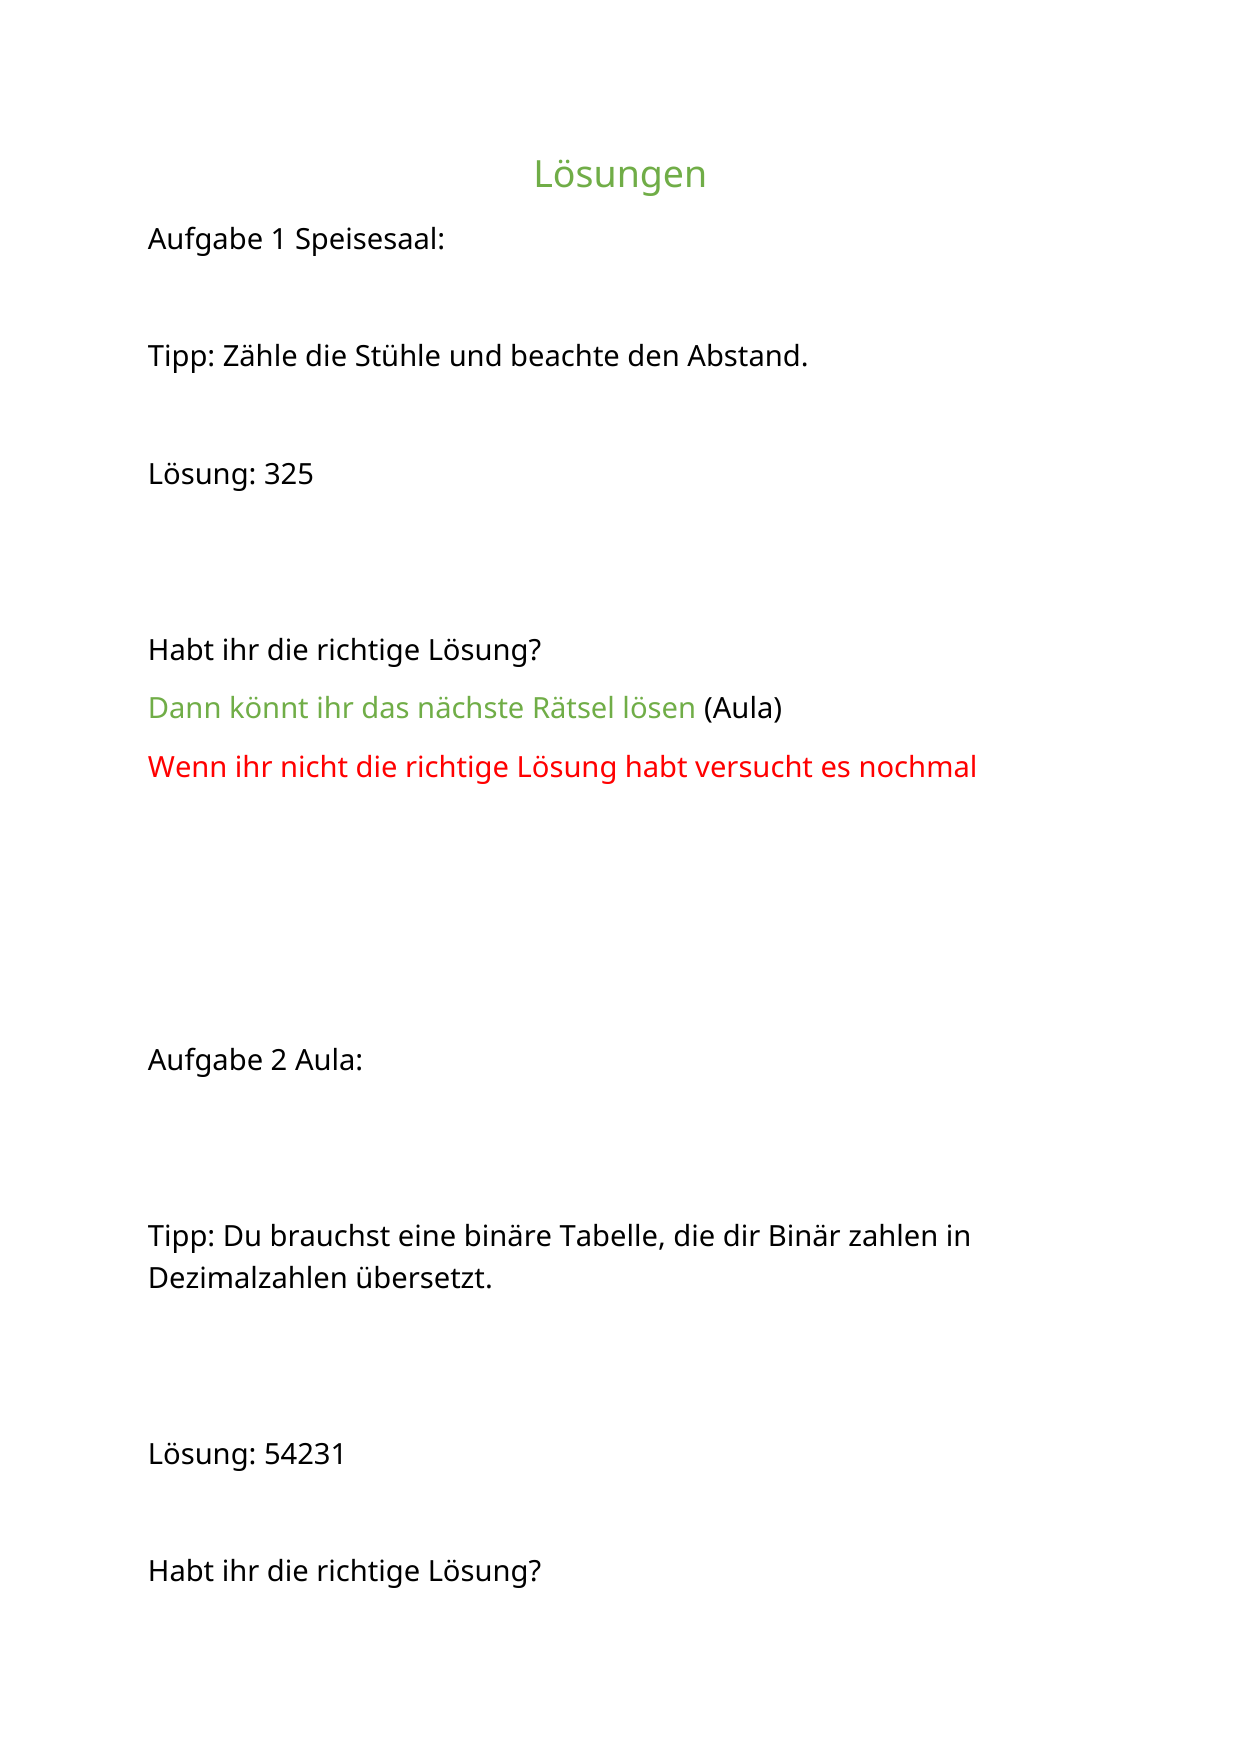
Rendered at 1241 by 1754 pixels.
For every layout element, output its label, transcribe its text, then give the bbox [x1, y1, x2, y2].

text Aufgabe 2 Aula: [148, 1039, 1093, 1079]
text Habt ihr die richtige Lösung? [148, 629, 1093, 668]
text Tipp: Zähle die Stühle und beachte den Abstand. [148, 336, 1093, 375]
text Wenn ihr nicht die richtige Lösung habt versucht es nochmal [148, 746, 1093, 786]
text Dann könnt ihr das nächste Rätsel lösen (Aula) [148, 687, 1093, 727]
text Lösungen [148, 148, 1093, 199]
text Habt ihr die richtige Lösung? [148, 1551, 1093, 1590]
text Tipp: Du brauchst eine binäre Tabelle, die dir Binär zahlen in Dezimalzahlen übersetzt. [148, 1215, 1093, 1297]
text Aufgabe 1 Speisesaal: [148, 218, 1093, 258]
text Lösung: 54231 [148, 1433, 1093, 1473]
text Lösung: 325 [148, 453, 1093, 493]
